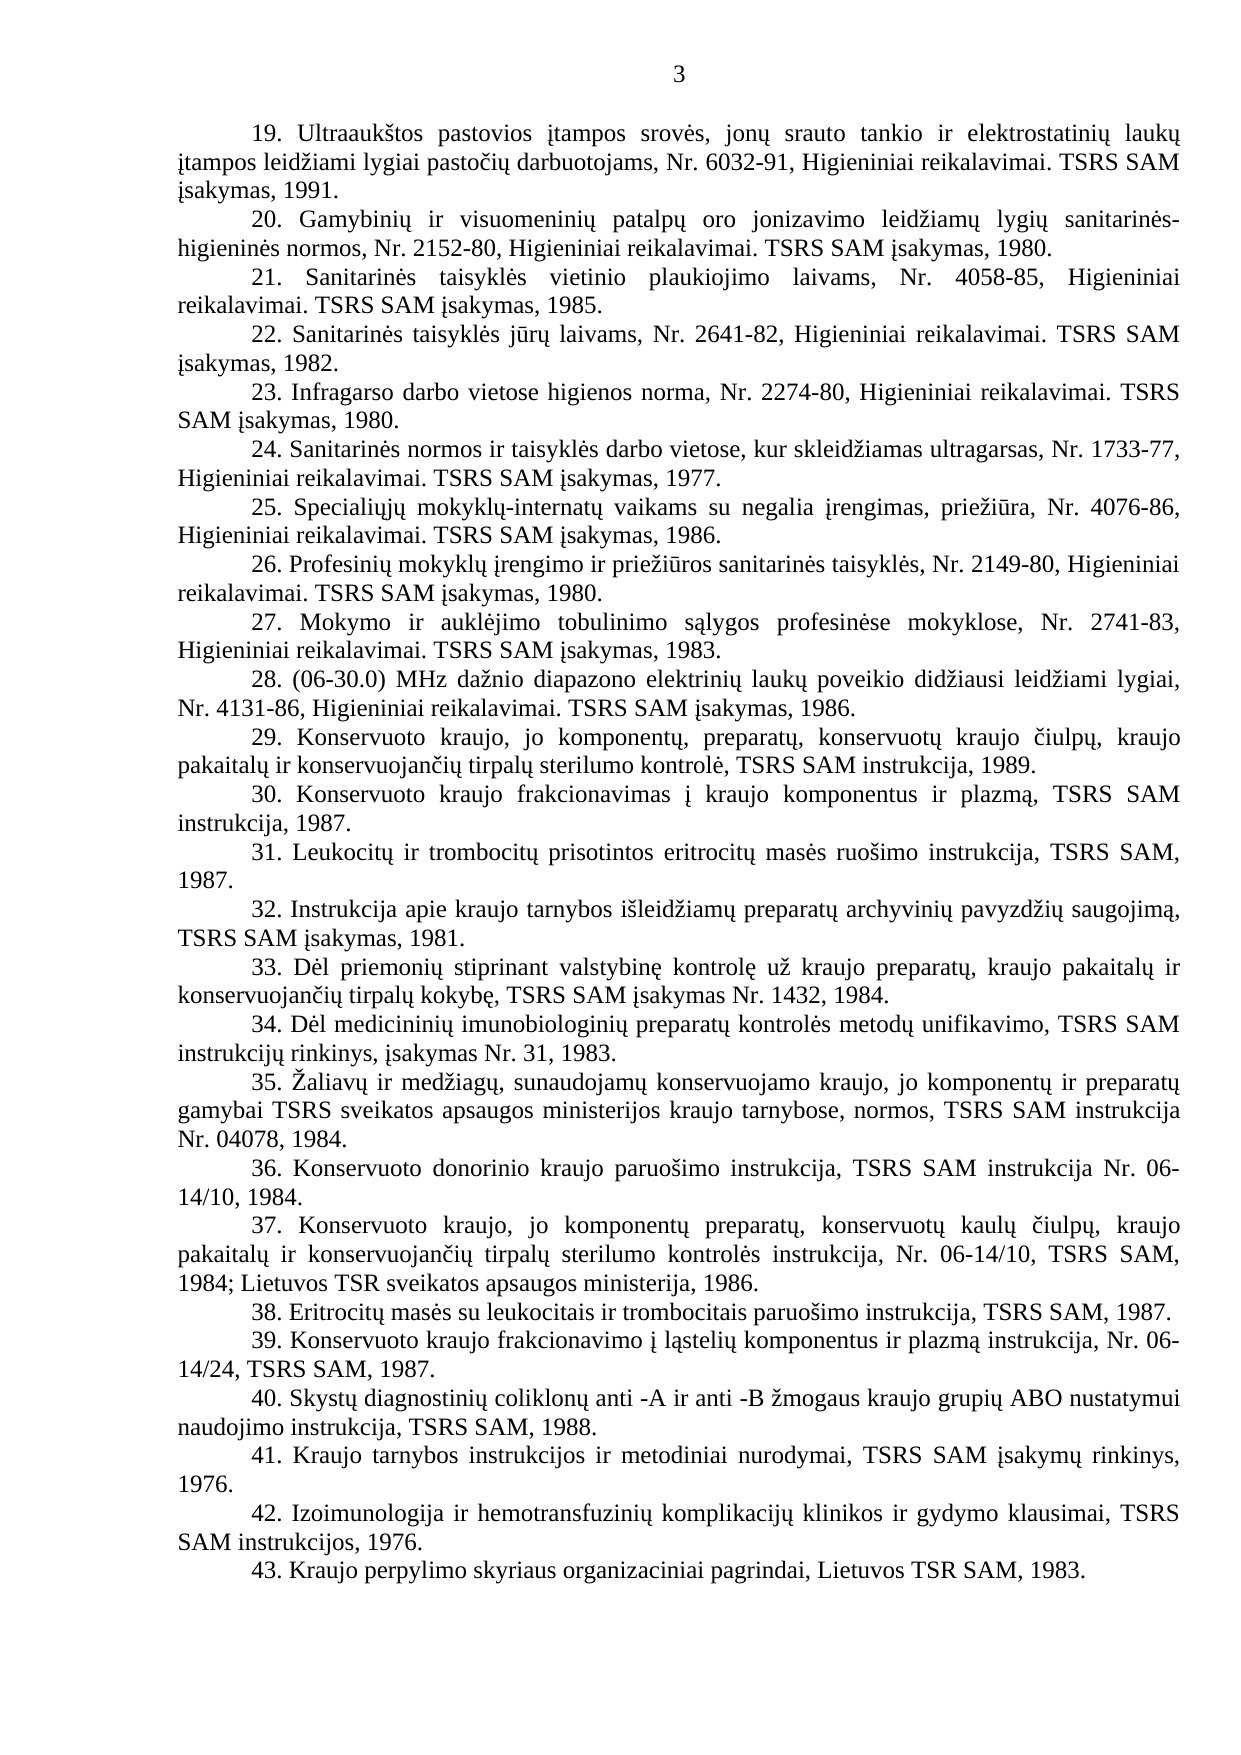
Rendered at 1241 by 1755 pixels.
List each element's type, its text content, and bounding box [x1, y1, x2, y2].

text 27. Mokymo ir auklėjimo tobulinimo sąlygos profesinėse mokyklose, Nr. 2741-83, Higieniniai reikalavimai. TSRS SAM įsakymas, 1983. [177, 607, 1181, 664]
text 32. Instrukcija apie kraujo tarnybos išleidžiamų preparatų archyvinių pavyzdžių saugojimą, TSRS SAM įsakymas, 1981. [177, 894, 1181, 952]
text 33. Dėl priemonių stiprinant valstybinę kontrolę už kraujo preparatų, kraujo pakaitalų ir konservuojančių tirpalų kokybę, TSRS SAM įsakymas Nr. 1432, 1984. [177, 952, 1181, 1009]
text 36. Konservuoto donorinio kraujo paruošimo instrukcija, TSRS SAM instrukcija Nr. 06-14/10, 1984. [177, 1153, 1181, 1211]
text 20. Gamybinių ir visuomeninių patalpų oro jonizavimo leidžiamų lygių sanitarinės-higieninės normos, Nr. 2152-80, Higieniniai reikalavimai. TSRS SAM įsakymas, 1980. [177, 204, 1181, 262]
text 31. Leukocitų ir trombocitų prisotintos eritrocitų masės ruošimo instrukcija, TSRS SAM, 1987. [177, 837, 1181, 894]
text 29. Konservuoto kraujo, jo komponentų, preparatų, konservuotų kraujo čiulpų, kraujo pakaitalų ir konservuojančių tirpalų sterilumo kontrolė, TSRS SAM instrukcija, 1989. [177, 722, 1181, 779]
text 38. Eritrocitų masės su leukocitais ir trombocitais paruošimo instrukcija, TSRS SAM, 1987. [177, 1297, 1181, 1326]
text 25. Specialiųjų mokyklų-internatų vaikams su negalia įrengimas, priežiūra, Nr. 4076-86, Higieniniai reikalavimai. TSRS SAM įsakymas, 1986. [177, 492, 1181, 549]
text 21. Sanitarinės taisyklės vietinio plaukiojimo laivams, Nr. 4058-85, Higieniniai reikalavimai. TSRS SAM įsakymas, 1985. [177, 262, 1181, 319]
text 24. Sanitarinės normos ir taisyklės darbo vietose, kur skleidžiamas ultragarsas, Nr. 1733-77, Higieniniai reikalavimai. TSRS SAM įsakymas, 1977. [177, 434, 1181, 492]
text 23. Infragarso darbo vietose higienos norma, Nr. 2274-80, Higieniniai reikalavimai. TSRS SAM įsakymas, 1980. [177, 377, 1181, 434]
text 35. Žaliavų ir medžiagų, sunaudojamų konservuojamo kraujo, jo komponentų ir preparatų gamybai TSRS sveikatos apsaugos ministerijos kraujo tarnybose, normos, TSRS SAM instrukcija Nr. 04078, 1984. [177, 1067, 1181, 1153]
text 37. Konservuoto kraujo, jo komponentų preparatų, konservuotų kaulų čiulpų, kraujo pakaitalų ir konservuojančių tirpalų sterilumo kontrolės instrukcija, Nr. 06-14/10, TSRS SAM, 1984; Lietuvos TSR sveikatos apsaugos ministerija, 1986. [177, 1211, 1181, 1297]
text 43. Kraujo perpylimo skyriaus organizaciniai pagrindai, Lietuvos TSR SAM, 1983. [177, 1556, 1181, 1584]
text 26. Profesinių mokyklų įrengimo ir priežiūros sanitarinės taisyklės, Nr. 2149-80, Higieniniai reikalavimai. TSRS SAM įsakymas, 1980. [177, 549, 1181, 607]
text 19. Ultraaukštos pastovios įtampos srovės, jonų srauto tankio ir elektrostatinių laukų įtampos leidžiami lygiai pastočių darbuotojams, Nr. 6032-91, Higieniniai reikalavimai. TSRS SAM įsakymas, 1991. [177, 118, 1181, 204]
text 39. Konservuoto kraujo frakcionavimo į ląstelių komponentus ir plazmą instrukcija, Nr. 06-14/24, TSRS SAM, 1987. [177, 1326, 1181, 1383]
text 40. Skystų diagnostinių coliklonų anti -A ir anti -B žmogaus kraujo grupių ABO nustatymui naudojimo instrukcija, TSRS SAM, 1988. [177, 1383, 1181, 1441]
text 42. Izoimunologija ir hemotransfuzinių komplikacijų klinikos ir gydymo klausimai, TSRS SAM instrukcijos, 1976. [177, 1498, 1181, 1556]
text 34. Dėl medicininių imunobiologinių preparatų kontrolės metodų unifikavimo, TSRS SAM instrukcijų rinkinys, įsakymas Nr. 31, 1983. [177, 1009, 1181, 1067]
text 22. Sanitarinės taisyklės jūrų laivams, Nr. 2641-82, Higieniniai reikalavimai. TSRS SAM įsakymas, 1982. [177, 319, 1181, 377]
text 28. (06-30.0) MHz dažnio diapazono elektrinių laukų poveikio didžiausi leidžiami lygiai, Nr. 4131-86, Higieniniai reikalavimai. TSRS SAM įsakymas, 1986. [177, 664, 1181, 722]
text 41. Kraujo tarnybos instrukcijos ir metodiniai nurodymai, TSRS SAM įsakymų rinkinys, 1976. [177, 1441, 1181, 1498]
text 30. Konservuoto kraujo frakcionavimas į kraujo komponentus ir plazmą, TSRS SAM instrukcija, 1987. [177, 779, 1181, 837]
